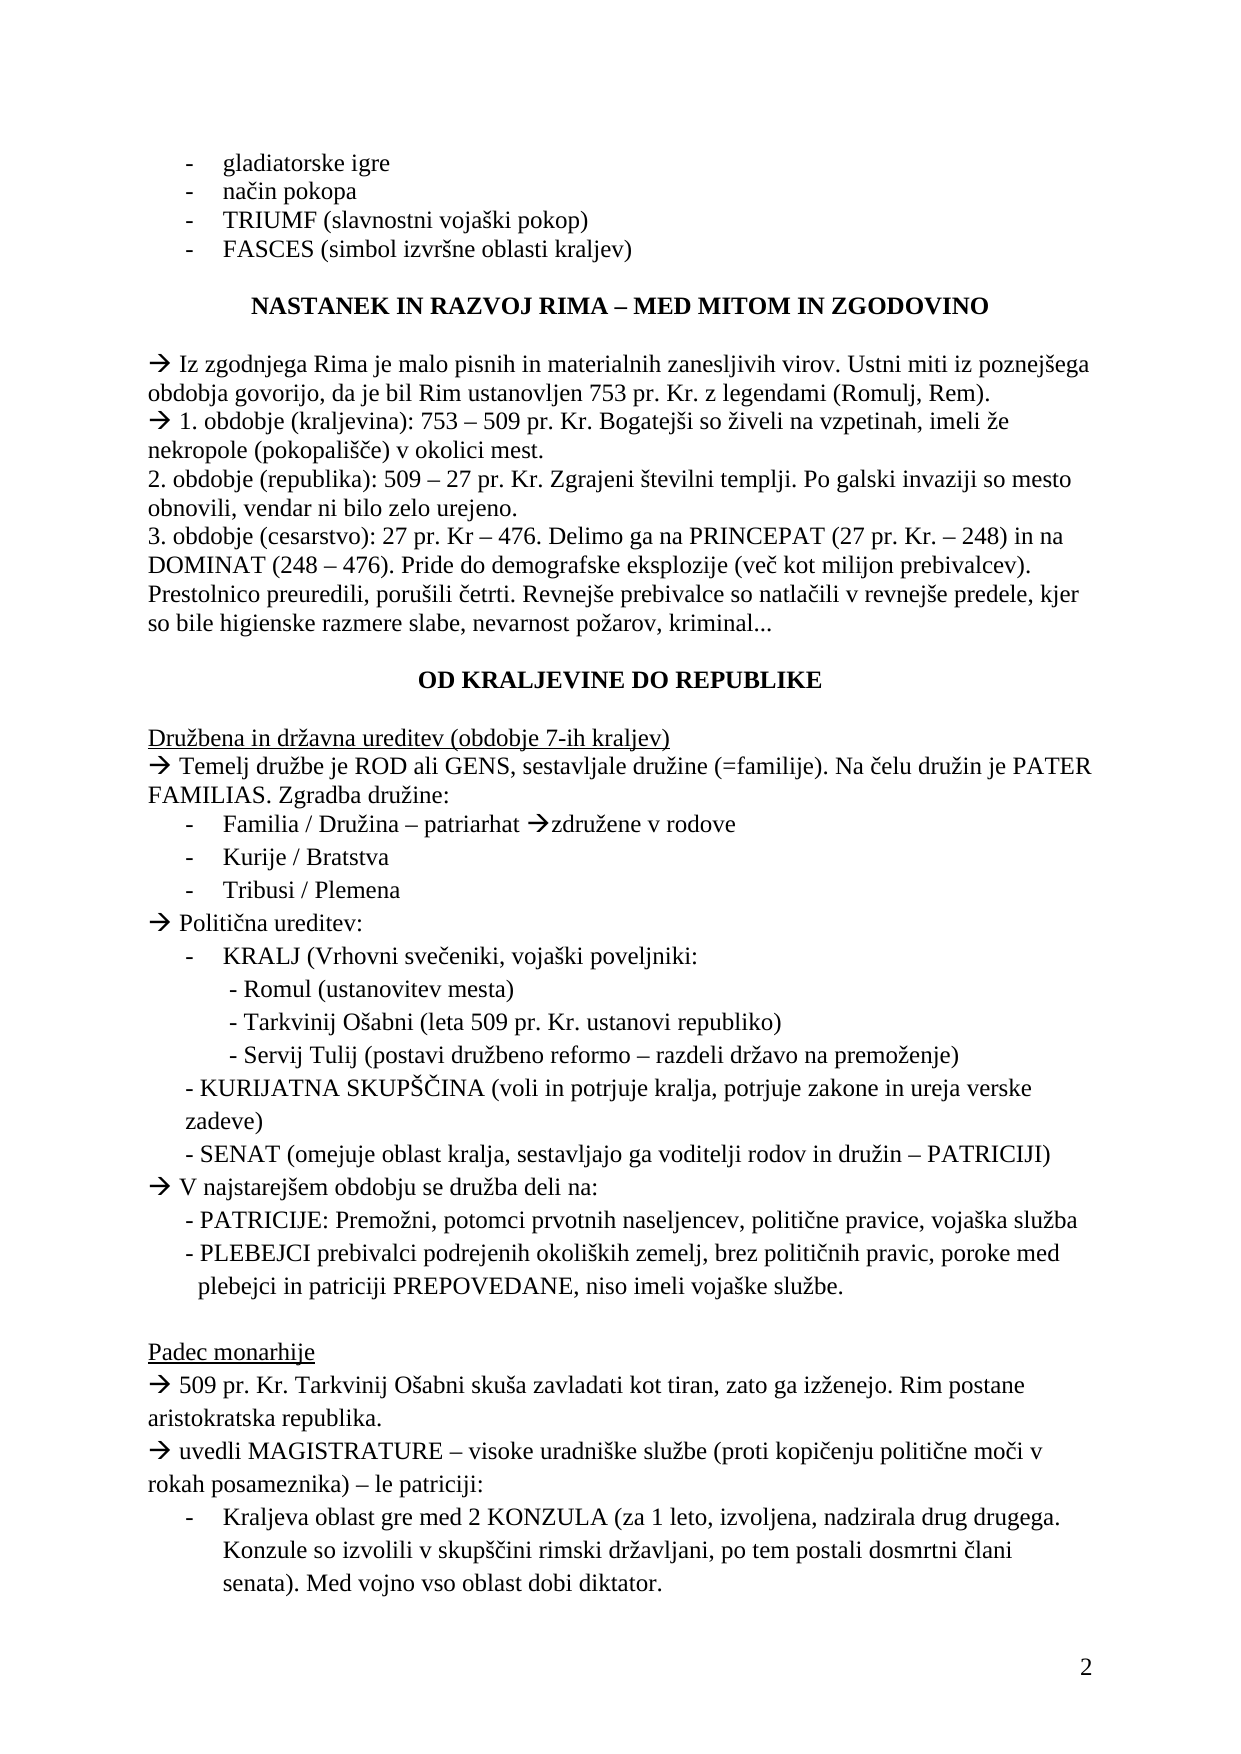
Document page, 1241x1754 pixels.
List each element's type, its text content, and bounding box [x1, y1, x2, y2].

text  1. obdobje (kraljevina): 753 – 509 pr. Kr. Bogatejši so živeli na vzpetinah, imeli že nekropole (pokopališče) v okolici mest. [148, 406, 1093, 464]
list Familia / Družina – patriarhat združene v rodove [185, 809, 1093, 838]
list - SENAT (omejuje oblast kralja, sestavljajo ga voditelji rodov in družin – PATRICIJI) [185, 1139, 1093, 1168]
list - PATRICIJE: Premožni, potomci prvotnih naseljencev, politične pravice, vojaška služba [148, 1205, 1093, 1234]
list  Politična ureditev: [148, 908, 1093, 937]
list  uvedli MAGISTRATURE – visoke uradniške službe (proti kopičenju politične moči v rokah posameznika) – le patriciji: [148, 1436, 1093, 1498]
text Družbena in državna ureditev (obdobje 7-ih kraljev) [148, 723, 1093, 751]
text OD KRALJEVINE DO REPUBLIKE [148, 665, 1093, 694]
text  Temelj družbe je ROD ali GENS, sestavljale družine (=familije). Na čelu družin je PATER FAMILIAS. Zgradba družine: [148, 751, 1093, 809]
list Tribusi / Plemena [185, 875, 1093, 904]
list  V najstarejšem obdobju se družba deli na: [148, 1172, 1093, 1201]
list Kurije / Bratstva [185, 842, 1093, 871]
list TRIUMF (slavnostni vojaški pokop) [185, 205, 1093, 234]
list - KURIJATNA SKUPŠČINA (voli in potrjuje kralja, potrjuje zakone in ureja verske zadeve) [185, 1073, 1093, 1135]
list gladiatorske igre [185, 148, 1093, 176]
list - Servij Tulij (postavi družbeno reformo – razdeli državo na premoženje) [185, 1040, 1093, 1069]
list plebejci in patriciji PREPOVEDANE, niso imeli vojaške službe. [148, 1271, 1093, 1300]
list FASCES (simbol izvršne oblasti kraljev) [185, 234, 1093, 263]
text  Iz zgodnjega Rima je malo pisnih in materialnih zanesljivih virov. Ustni miti iz poznejšega obdobja govorijo, da je bil Rim ustanovljen 753 pr. Kr. z legendami (Romulj, Rem). [148, 349, 1093, 406]
list - Romul (ustanovitev mesta) [223, 974, 1093, 1003]
list Padec monarhije [148, 1337, 1093, 1366]
list Kraljeva oblast gre med 2 KONZULA (za 1 leto, izvoljena, nadzirala drug drugega. Konzule so izvolili v skupščini rimski državljani, po tem postali dosmrtni člani senata). Med vojno vso oblast dobi diktator. [185, 1502, 1093, 1597]
text NASTANEK IN RAZVOJ RIMA – MED MITOM IN ZGODOVINO [148, 291, 1093, 320]
list - PLEBEJCI prebivalci podrejenih okoliških zemelj, brez političnih pravic, poroke med [148, 1238, 1093, 1267]
text 3. obdobje (cesarstvo): 27 pr. Kr – 476. Delimo ga na PRINCEPAT (27 pr. Kr. – 248) in na DOMINAT (248 – 476). Pride do demografske eksplozije (več kot milijon prebivalcev). Prestolnico preuredili, porušili četrti. Revnejše prebivalce so natlačili v revnejše predele, kjer so bile higienske razmere slabe, nevarnost požarov, kriminal... [148, 521, 1093, 636]
list - Tarkvinij Ošabni (leta 509 pr. Kr. ustanovi republiko) [185, 1007, 1093, 1036]
list  509 pr. Kr. Tarkvinij Ošabni skuša zavladati kot tiran, zato ga izženejo. Rim postane aristokratska republika. [148, 1370, 1093, 1432]
list KRALJ (Vrhovni svečeniki, vojaški poveljniki: [185, 941, 1093, 970]
list način pokopa [185, 176, 1093, 205]
text 2. obdobje (republika): 509 – 27 pr. Kr. Zgrajeni številni templji. Po galski invaziji so mesto obnovili, vendar ni bilo zelo urejeno. [148, 464, 1093, 521]
